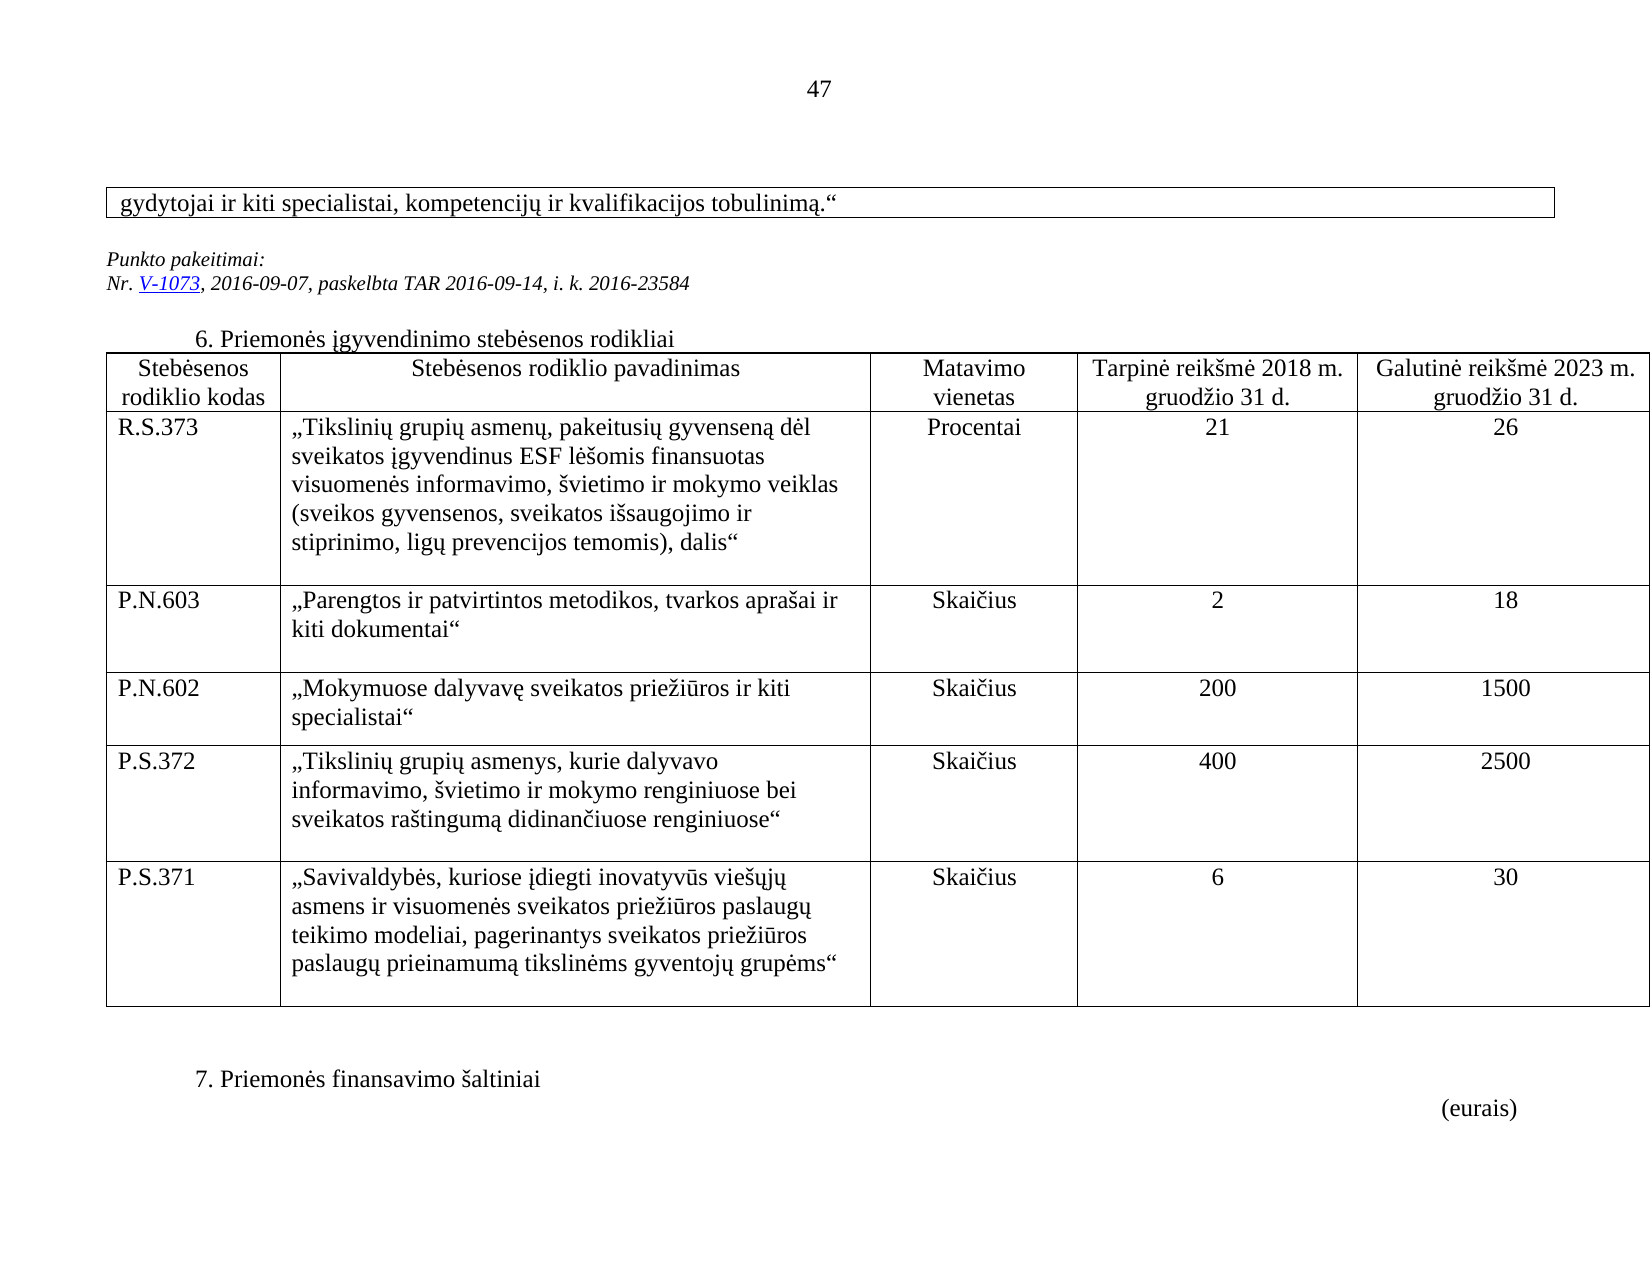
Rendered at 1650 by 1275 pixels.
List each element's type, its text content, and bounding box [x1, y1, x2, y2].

table_cell P.N.603 [107, 586, 280, 672]
table_cell 400 [1078, 746, 1357, 861]
table_cell „Mokymuose dalyvavę sveikatos priežiūros ir kiti specialistai“ [281, 673, 870, 745]
text Nr. V-1073, 2016-09-07, paskelbta TAR 2016-09-14, i. k. 2016-23584 [106, 271, 1532, 295]
table_cell Skaičius [871, 586, 1077, 672]
table_header Galutinė reikšmė 2023 m. gruodžio 31 d. [1358, 354, 1649, 411]
table_cell 2500 [1358, 746, 1649, 861]
table_cell 2 [1078, 586, 1357, 672]
table_cell Skaičius [871, 862, 1077, 1006]
table_cell 1500 [1358, 673, 1649, 745]
table_cell „Savivaldybės, kuriose įdiegti inovatyvūs viešųjų asmens ir visuomenės sveikatos priežiūros paslaugų teikimo modeliai, pagerinantys sveikatos priežiūros paslaugų prieinamumą tikslinėms gyventojų grupėms“ [281, 862, 870, 1006]
table_cell „Tikslinių grupių asmenų, pakeitusių gyvenseną dėl sveikatos įgyvendinus ESF lėšomis finansuotas visuomenės informavimo, švietimo ir mokymo veiklas (sveikos gyvensenos, sveikatos išsaugojimo ir stiprinimo, ligų prevencijos temomis), dalis“ [281, 412, 870, 584]
table_header gydytojai ir kiti specialistai, kompetencijų ir kvalifikacijos tobulinimą.“ [107, 188, 1554, 217]
table_header Stebėsenos rodiklio pavadinimas [281, 354, 870, 411]
table_header Tarpinė reikšmė 2018 m. gruodžio 31 d. [1078, 354, 1357, 411]
table_cell 30 [1358, 862, 1649, 1006]
table_header Stebėsenos rodiklio kodas [107, 354, 280, 411]
table_cell Skaičius [871, 746, 1077, 861]
table_header Matavimo vienetas [871, 354, 1077, 411]
table_cell Procentai [871, 412, 1077, 584]
table_cell 18 [1358, 586, 1649, 672]
table_cell P.N.602 [107, 673, 280, 745]
table_cell 26 [1358, 412, 1649, 584]
table_cell „Tikslinių grupių asmenys, kurie dalyvavo informavimo, švietimo ir mokymo renginiuose bei sveikatos raštingumą didinančiuose renginiuose“ [281, 746, 870, 861]
table_cell P.S.372 [107, 746, 280, 861]
table_cell „Parengtos ir patvirtintos metodikos, tvarkos aprašai ir kiti dokumentai“ [281, 586, 870, 672]
text Punkto pakeitimai: [106, 247, 1532, 271]
text 6. Priemonės įgyvendinimo stebėsenos rodikliai [195, 324, 1532, 352]
text 7. Priemonės finansavimo šaltiniai [106, 1064, 1532, 1093]
table_cell Skaičius [871, 673, 1077, 745]
table_cell 21 [1078, 412, 1357, 584]
table_cell P.S.371 [107, 862, 280, 1006]
text (eurais) [211, 1093, 1517, 1122]
table_cell 6 [1078, 862, 1357, 1006]
table_cell R.S.373 [107, 412, 280, 584]
table_cell 200 [1078, 673, 1357, 745]
